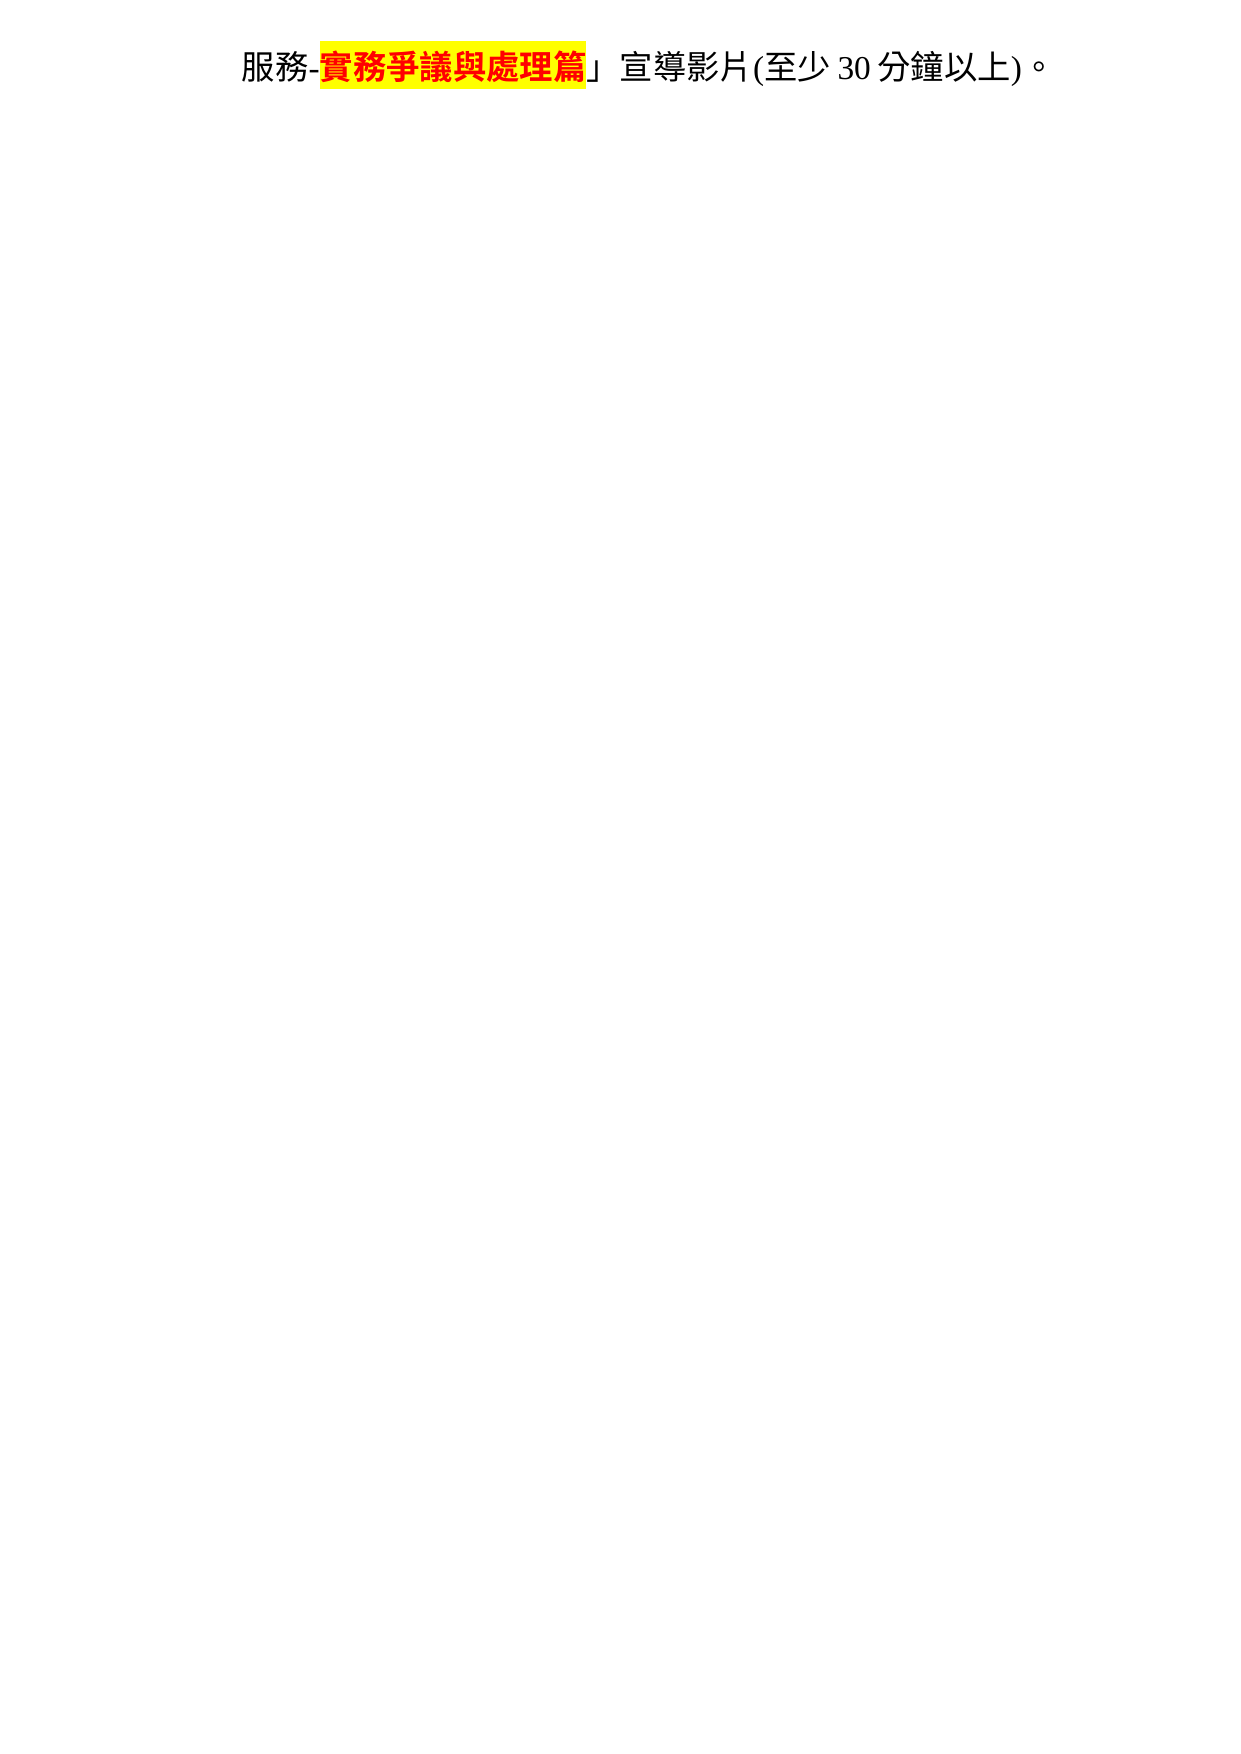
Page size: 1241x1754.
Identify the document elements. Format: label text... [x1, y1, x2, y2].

text 服務-實務爭議與處理篇」宣導影片(至少30分鐘以上)。 [205, 30, 1141, 92]
